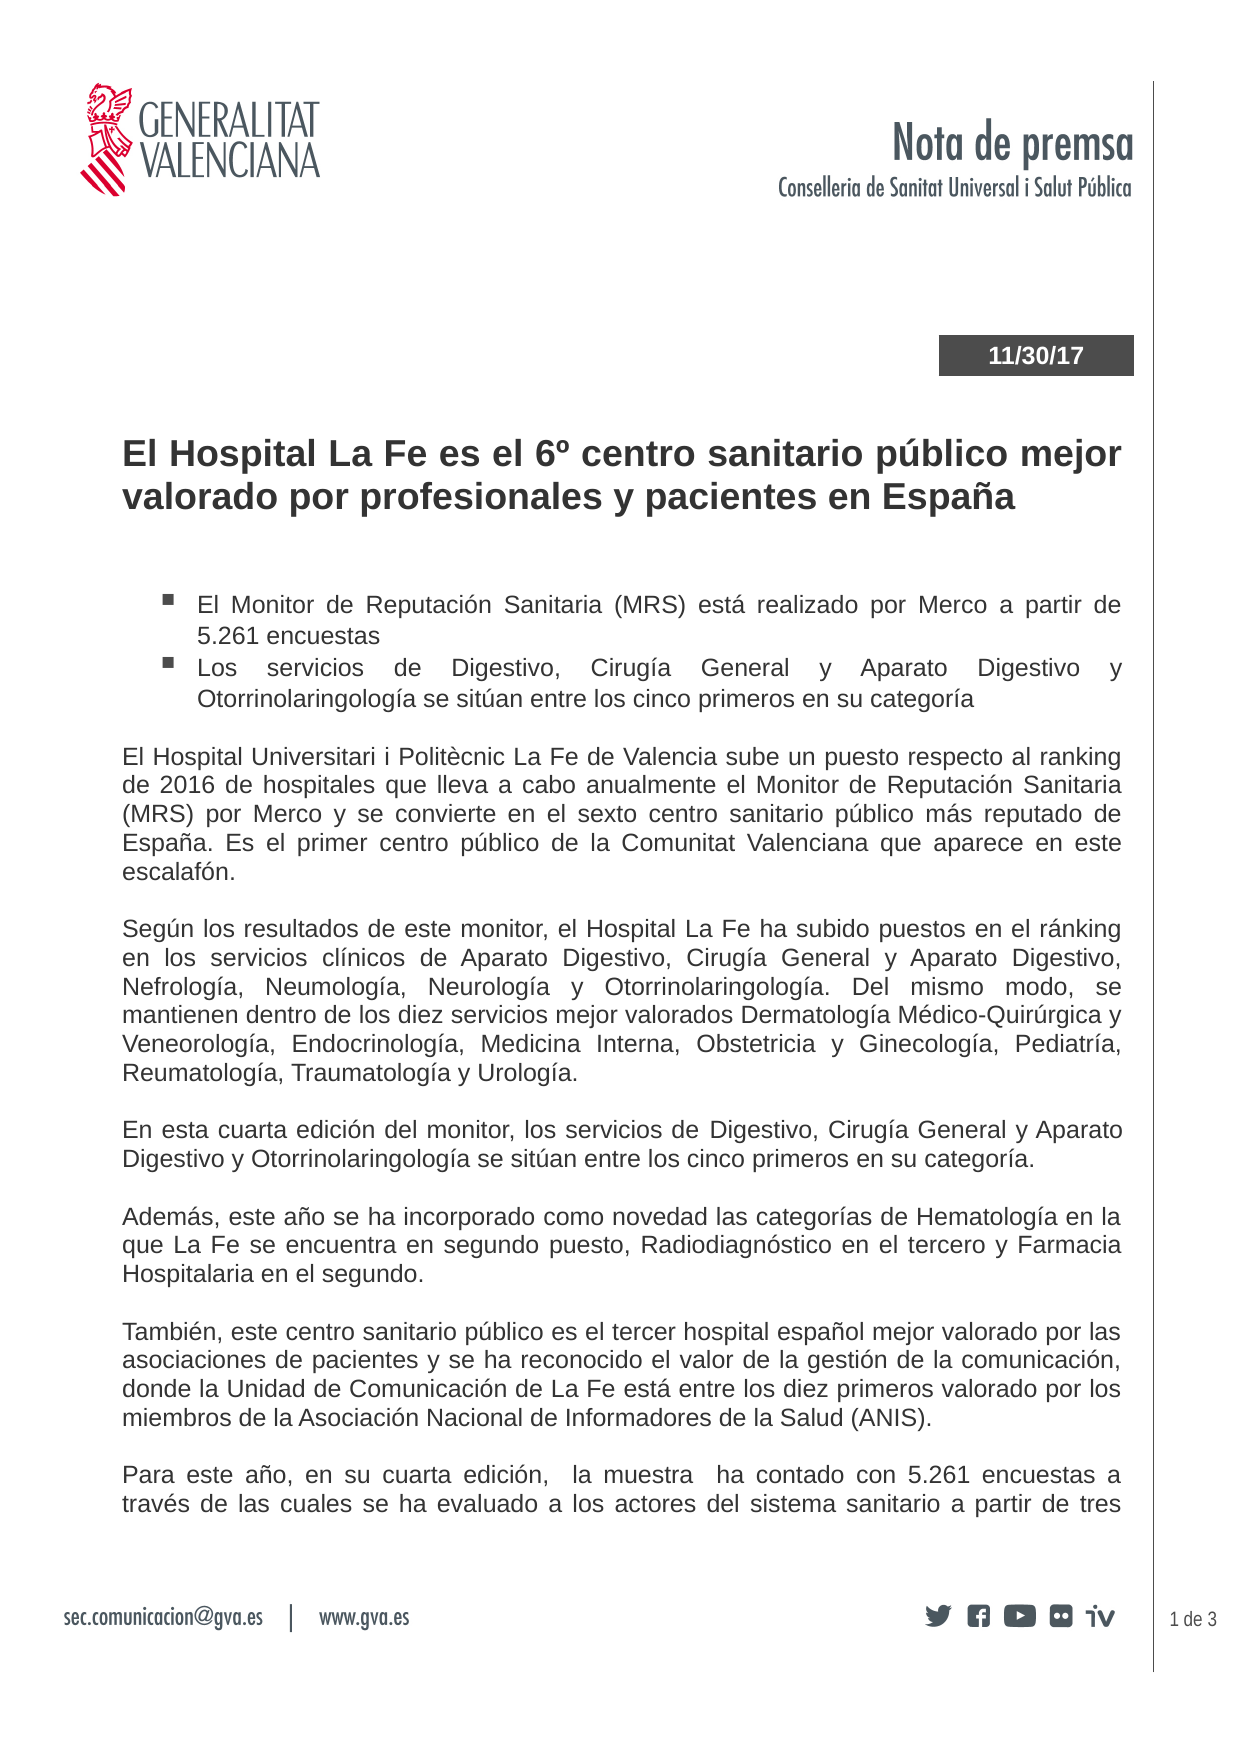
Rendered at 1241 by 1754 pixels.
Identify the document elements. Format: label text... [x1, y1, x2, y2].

text El Hospital La Fe es el 6º centro sanitario público mejor valorado por profesionales y pacientes en España [122, 431, 1123, 517]
table_header 30/11/17 [940, 336, 1133, 375]
text El Hospital Universitari i Politècnic La Fe de Valencia sube un puesto respecto al ranking de 2016 de hospitales que lleva a cabo anualmente el Monitor de Reputación Sanitaria (MRS) por Merco y se convierte en el sexto centro sanitario público más reputado de España. Es el primer centro público de la Comunitat Valenciana que aparece en este escalafón. [122, 742, 1123, 885]
text Según los resultados de este monitor, el Hospital La Fe ha subido puestos en el ránking en los servicios clínicos de Aparato Digestivo, Cirugía General y Aparato Digestivo, Nefrología, Neumología, Neurología y Otorrinolaringología. Del mismo modo, se mantienen dentro de los diez servicios mejor valorados Dermatología Médico-Quirúrgica y Veneorología, Endocrinología, Medicina Interna, Obstetricia y Ginecología, Pediatría, Reumatología, Traumatología y Urología. [122, 914, 1123, 1087]
text Además, este año se ha incorporado como novedad las categorías de Hematología en la que La Fe se encuentra en segundo puesto, Radiodiagnóstico en el tercero y Farmacia Hospitalaria en el segundo. [122, 1202, 1123, 1288]
text Para este año, en su cuarta edición, la muestra ha contado con 5.261 encuestas a través de las cuales se ha evaluado a los actores del sistema sanitario a partir de tres [122, 1460, 1123, 1518]
text En esta cuarta edición del monitor, los servicios de Digestivo, Cirugía General y Aparato Digestivo y Otorrinolaringología se sitúan entre los cinco primeros en su categoría. [122, 1115, 1123, 1173]
text También, este centro sanitario público es el tercer hospital español mejor valorado por las asociaciones de pacientes y se ha reconocido el valor de la gestión de la comunicación, donde la Unidad de Comunicación de La Fe está entre los diez primeros valorado por los miembros de la Asociación Nacional de Informadores de la Salud (ANIS). [122, 1317, 1123, 1432]
picture [0, 1582, 1241, 1754]
list Los servicios de Digestivo, Cirugía General y Aparato Digestivo y Otorrinolaringología se sitúan entre los cinco primeros en su categoría [159, 650, 1123, 713]
picture [0, 0, 1241, 278]
list El Monitor de Reputación Sanitaria (MRS) está realizado por Merco a partir de 5.261 encuestas [159, 587, 1123, 650]
table_header [122, 335, 939, 375]
